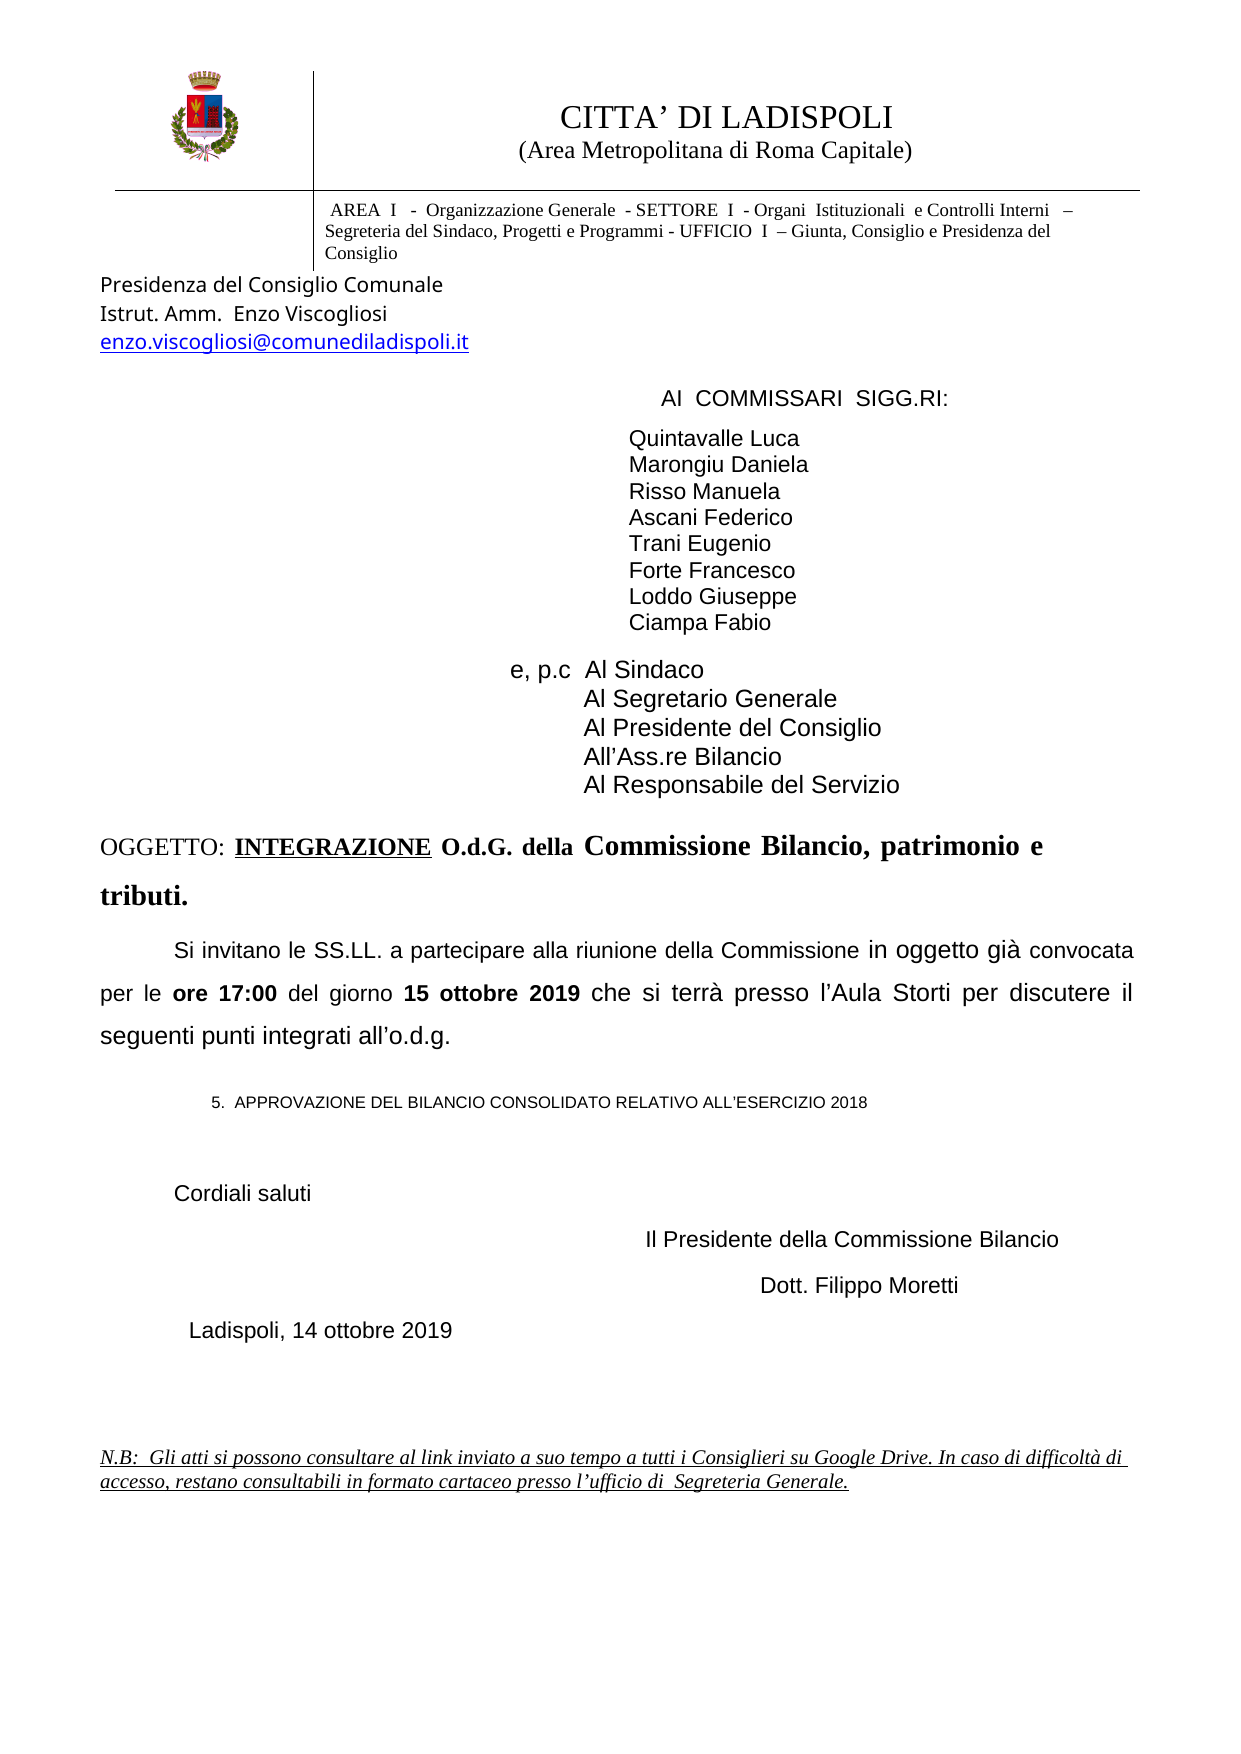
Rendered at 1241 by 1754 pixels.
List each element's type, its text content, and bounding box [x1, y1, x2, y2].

table_cell Marongiu Daniela [591, 451, 1061, 478]
table_cell Forte Francesco [591, 557, 1061, 583]
table_cell Risso Manuela [591, 478, 1061, 504]
text Istrut. Amm. Enzo Viscogliosi [100, 299, 1150, 327]
table_cell AREA I - Organizzazione Generale - SETTORE I - Organi Istituzionali e Controlli Interni – Segreteria del Sindaco, Progetti e Programmi - UFFICIO I – Giunta, Consiglio e Presidenza del Consiglio [314, 191, 1140, 271]
list 5. APPROVAZIONE DEL BILANCIO CONSOLIDATO RELATIVO ALL’ESERCIZIO 2018 [174, 1093, 1150, 1112]
text Ladispoli, 14 ottobre 2019 [189, 1317, 1133, 1344]
table_cell Loddo Giuseppe [591, 583, 1061, 609]
table_header CITTA’ DI LADISPOLI (Area Metropolitana di Roma Capitale) [314, 71, 1140, 190]
table_cell Ascani Federico [591, 504, 1061, 530]
text OGGETTO: INTEGRAZIONE O.d.G. della Commissione Bilancio, patrimonio e tributi. [100, 828, 1044, 912]
text Al Responsabile del Servizio [437, 770, 1044, 799]
table_header Quintavalle Luca [591, 425, 1061, 451]
table_cell Ciampa Fabio [591, 609, 1061, 636]
table_cell Trani Eugenio [591, 530, 1061, 557]
picture [170, 71, 239, 162]
text Si invitano le SS.LL. a partecipare alla riunione della Commissione in oggetto già convocata per le ore 17:00 del giorno 15 ottobre 2019 che si terrà presso l’Aula Storti per discutere il seguenti punti integrati all’o.d.g. [100, 935, 1133, 1050]
text All’Ass.re Bilancio [437, 742, 1044, 770]
text Cordiali saluti [174, 1180, 1133, 1206]
text e, p.c Al Sindaco [100, 655, 1044, 684]
table_header [115, 71, 313, 190]
text Dott. Filippo Moretti [174, 1272, 1133, 1298]
text AI COMMISSARI SIGG.RI: [100, 384, 1150, 411]
text Al Segretario Generale [437, 684, 1044, 713]
text Il Presidente della Commissione Bilancio [174, 1226, 1133, 1252]
text Presidenza del Consiglio Comunale [100, 271, 1150, 299]
table_cell [115, 191, 313, 271]
text N.B: Gli atti si possono consultare al link inviato a suo tempo a tutti i Consiglieri su Google Drive. In caso di difficoltà di accesso, restano consultabili in formato cartaceo presso l’ufficio di Segreteria Generale. [100, 1445, 1133, 1493]
text Al Presidente del Consiglio [437, 713, 1044, 742]
text enzo.viscogliosi@comunediladispoli.it [100, 327, 1150, 356]
